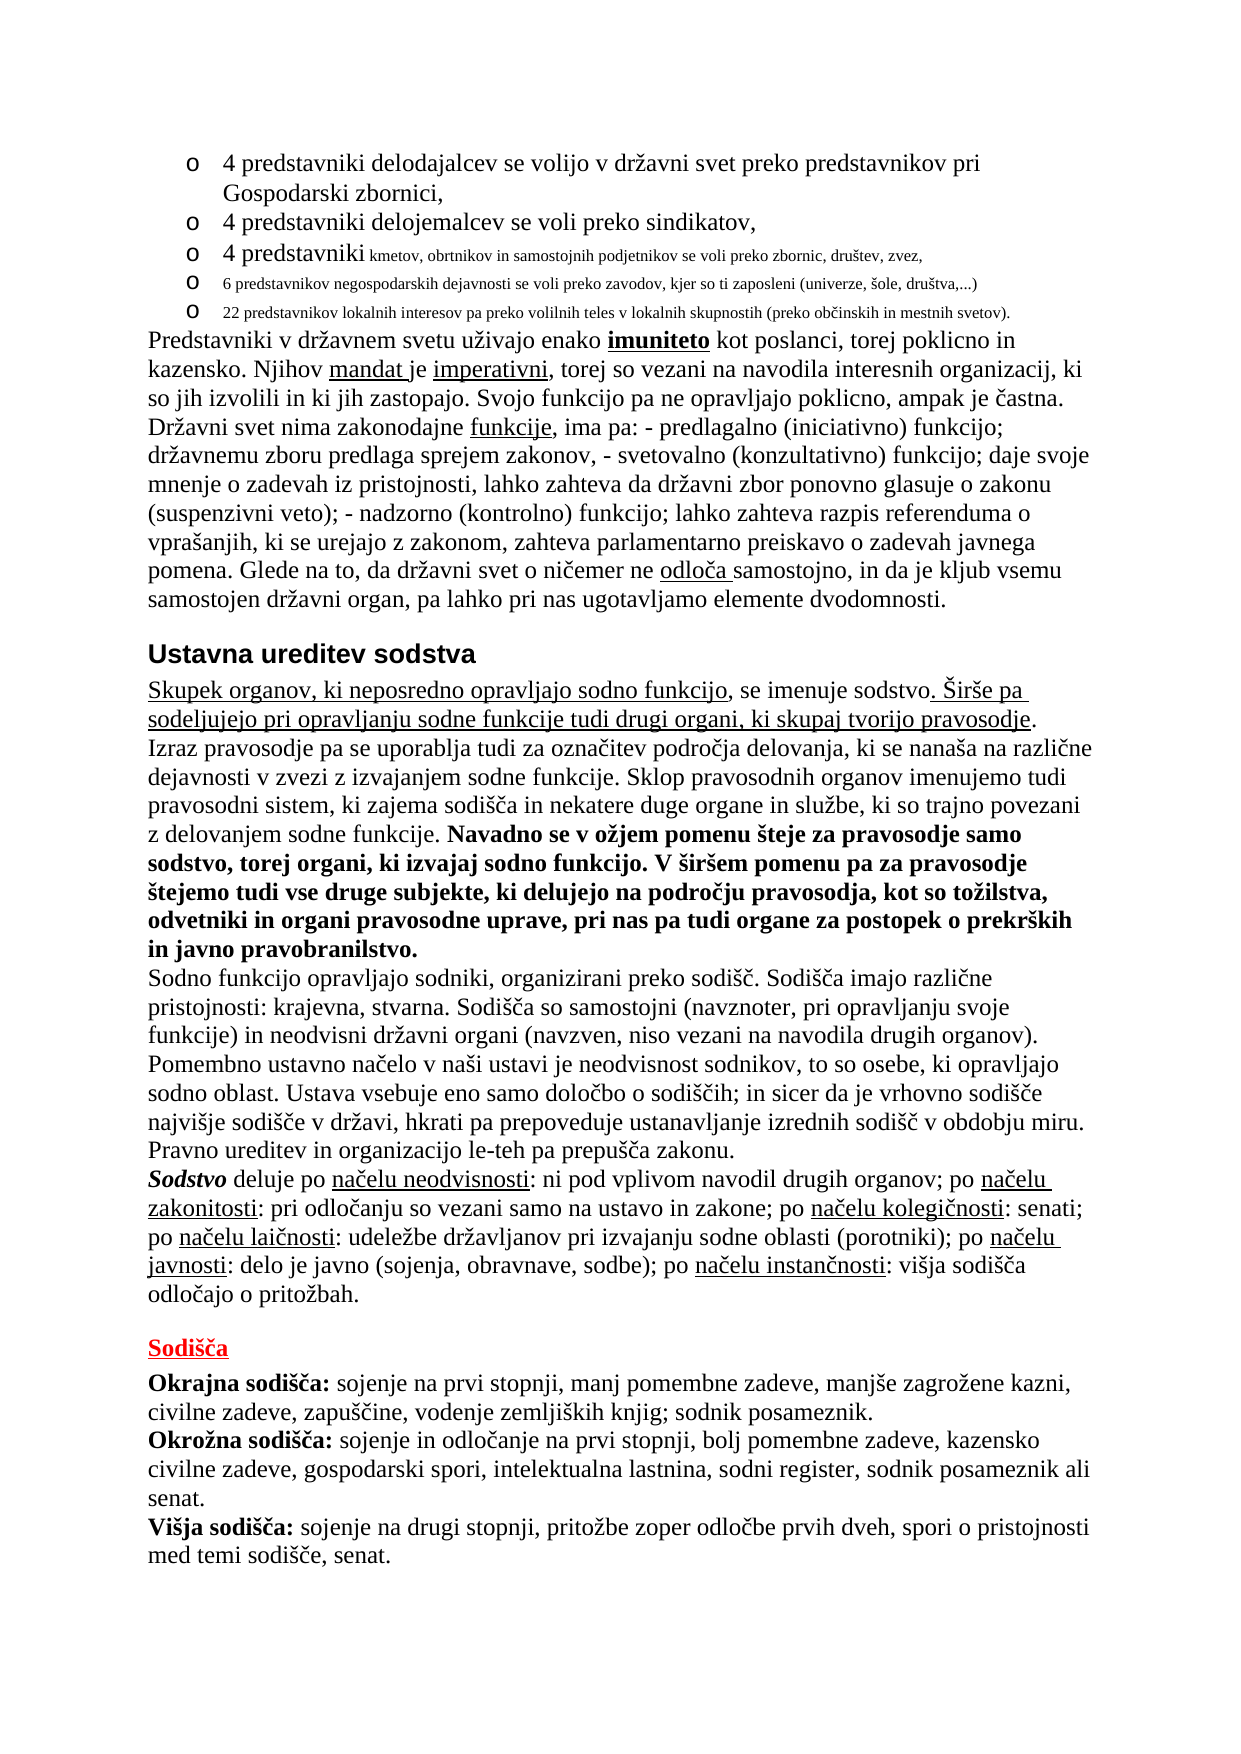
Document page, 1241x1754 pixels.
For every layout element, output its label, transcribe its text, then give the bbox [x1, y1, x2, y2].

list 4 predstavniki delodajalcev se volijo v državni svet preko predstavnikov pri Gospodarski zbornici, [185, 148, 1093, 207]
text Sodno funkcijo opravljajo sodniki, organizirani preko sodišč. Sodišča imajo različne pristojnosti: krajevna, stvarna. Sodišča so samostojni (navznoter, pri opravljanju svoje funkcije) in neodvisni državni organi (navzven, niso vezani na navodila drugih organov). Pomembno ustavno načelo v naši ustavi je neodvisnost sodnikov, to so osebe, ki opravljajo sodno oblast. Ustava vsebuje eno samo določbo o sodiščih; in sicer da je vrhovno sodišče najvišje sodišče v državi, hkrati pa prepoveduje ustanavljanje izrednih sodišč v obdobju miru. Pravno ureditev in organizacijo le-teh pa prepušča zakonu. [148, 963, 1093, 1164]
list 4 predstavniki kmetov, obrtnikov in samostojnih podjetnikov se voli preko zbornic, društev, zvez, [185, 238, 1093, 269]
subtitle Ustavna ureditev sodstva [148, 638, 1093, 669]
text Skupek organov, ki neposredno opravljajo sodno funkcijo, se imenuje sodstvo. Širše pa sodeljujejo pri opravljanju sodne funkcije tudi drugi organi, ki skupaj tvorijo pravosodje. Izraz pravosodje pa se uporablja tudi za označitev področja delovanja, ki se nanaša na različne dejavnosti v zvezi z izvajanjem sodne funkcije. Sklop pravosodnih organov imenujemo tudi pravosodni sistem, ki zajema sodišča in nekatere duge organe in službe, ki so trajno povezani z delovanjem sodne funkcije. Navadno se v ožjem pomenu šteje za pravosodje samo sodstvo, torej organi, ki izvajaj sodno funkcijo. V širšem pomenu pa za pravosodje štejemo tudi vse druge subjekte, ki delujejo na področju pravosodja, kot so tožilstva, odvetniki in organi pravosodne uprave, pri nas pa tudi organe za postopek o prekrških in javno pravobranilstvo. [148, 676, 1093, 963]
list 4 predstavniki delojemalcev se voli preko sindikatov, [185, 207, 1093, 238]
list 6 predstavnikov negospodarskih dejavnosti se voli preko zavodov, kjer so ti zaposleni (univerze, šole, društva,...) [185, 269, 1093, 297]
subtitle Sodišča [148, 1333, 1093, 1362]
text Okrožna sodišča: sojenje in odločanje na prvi stopnji, bolj pomembne zadeve, kazensko civilne zadeve, gospodarski spori, intelektualna lastnina, sodni register, sodnik posameznik ali senat. [148, 1426, 1093, 1512]
text Višja sodišča: sojenje na drugi stopnji, pritožbe zoper odločbe prvih dveh, spori o pristojnosti med temi sodišče, senat. [148, 1512, 1093, 1569]
text Predstavniki v državnem svetu uživajo enako imuniteto kot poslanci, torej poklicno in kazensko. Njihov mandat je imperativni, torej so vezani na navodila interesnih organizacij, ki so jih izvolili in ki jih zastopajo. Svojo funkcijo pa ne opravljajo poklicno, ampak je častna. Državni svet nima zakonodajne funkcije, ima pa: - predlagalno (iniciativno) funkcijo; državnemu zboru predlaga sprejem zakonov, - svetovalno (konzultativno) funkcijo; daje svoje mnenje o zadevah iz pristojnosti, lahko zahteva da državni zbor ponovno glasuje o zakonu (suspenzivni veto); - nadzorno (kontrolno) funkcijo; lahko zahteva razpis referenduma o vprašanjih, ki se urejajo z zakonom, zahteva parlamentarno preiskavo o zadevah javnega pomena. Glede na to, da državni svet o ničemer ne odloča samostojno, in da je kljub vsemu samostojen državni organ, pa lahko pri nas ugotavljamo elemente dvodomnosti. [148, 326, 1093, 613]
list 22 predstavnikov lokalnih interesov pa preko volilnih teles v lokalnih skupnostih (preko občinskih in mestnih svetov). [185, 297, 1093, 326]
text Sodstvo deluje po načelu neodvisnosti: ni pod vplivom navodil drugih organov; po načelu zakonitosti: pri odločanju so vezani samo na ustavo in zakone; po načelu kolegičnosti: senati; po načelu laičnosti: udeležbe državljanov pri izvajanju sodne oblasti (porotniki); po načelu javnosti: delo je javno (sojenja, obravnave, sodbe); po načelu instančnosti: višja sodišča odločajo o pritožbah. [148, 1164, 1093, 1308]
text Okrajna sodišča: sojenje na prvi stopnji, manj pomembne zadeve, manjše zagrožene kazni, civilne zadeve, zapuščine, vodenje zemljiških knjig; sodnik posameznik. [148, 1368, 1093, 1426]
